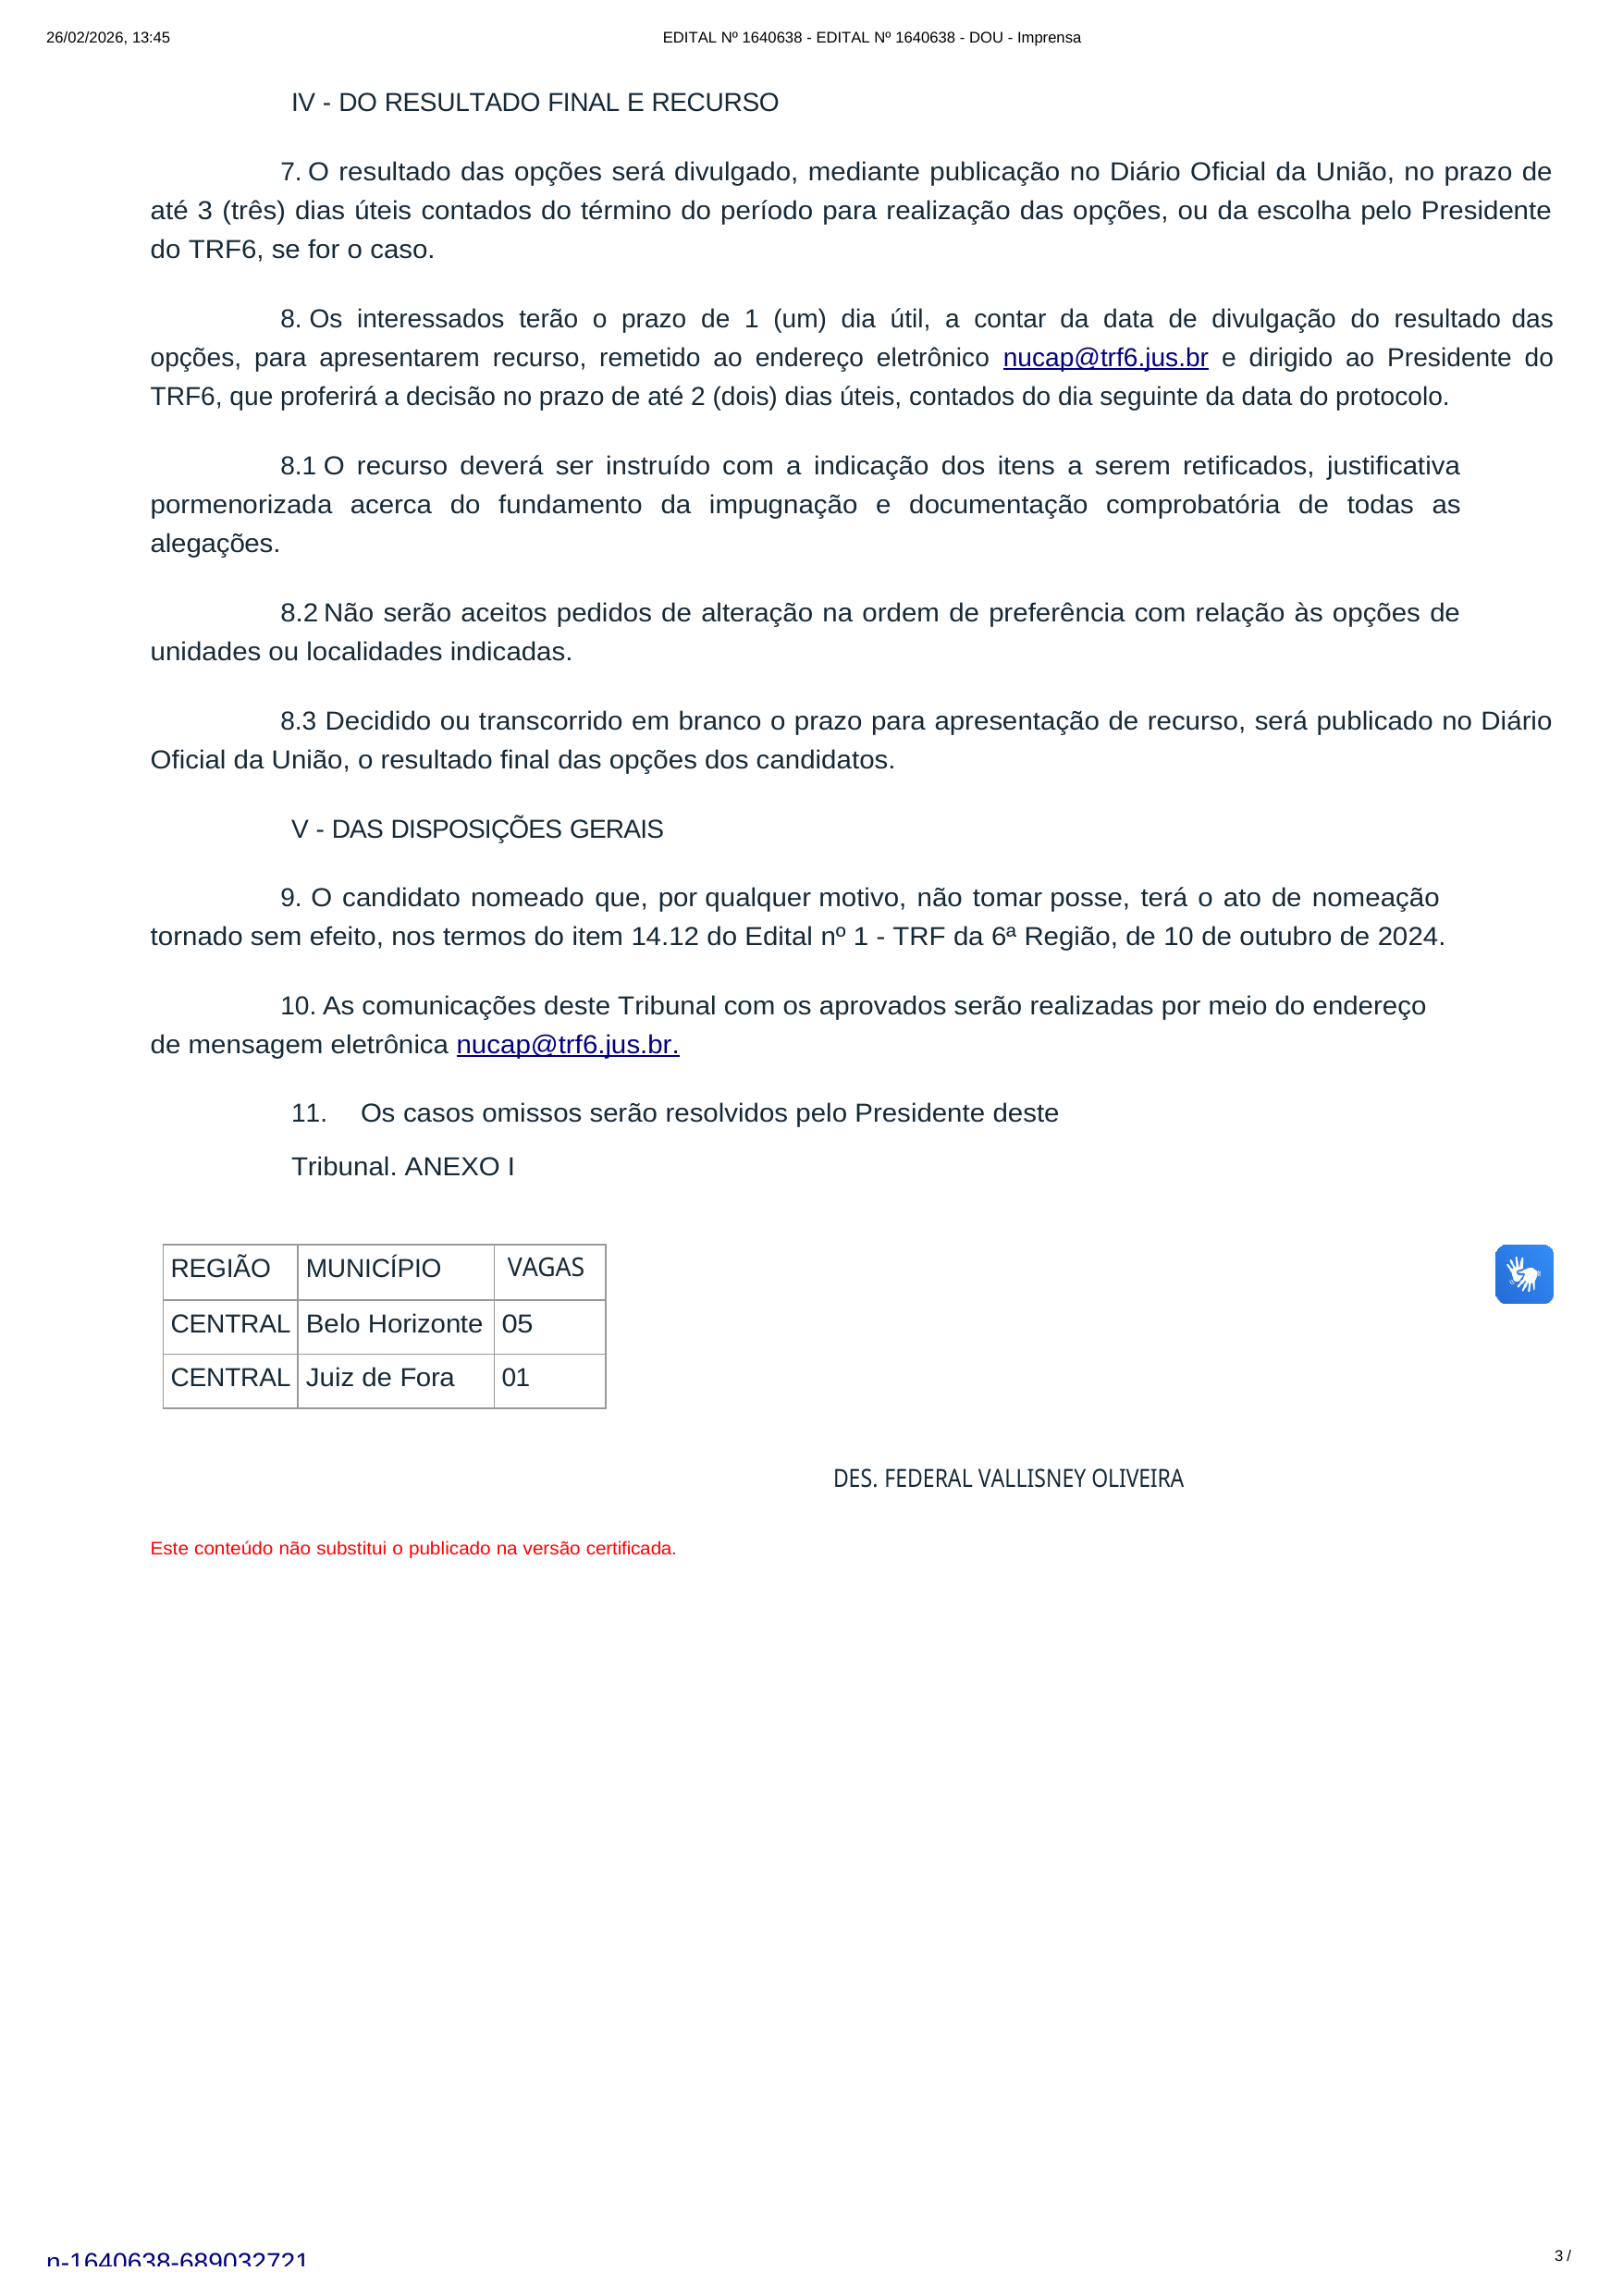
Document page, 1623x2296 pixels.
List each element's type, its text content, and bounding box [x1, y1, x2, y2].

table_cell 05 [495, 1301, 605, 1353]
table_header REGIÃO [164, 1246, 297, 1299]
list Decidido ou transcorrido em branco o prazo para apresentação de recurso, será publicado no Diário Oﬁcial da União, o resultado ﬁnal das opções dos candidatos. [150, 706, 1554, 774]
table_header MUNICÍPIO [299, 1246, 494, 1299]
list Os interessados terão o prazo de 1 (um) dia útil, a contar da data de divulgação do resultado das opções, para apresentarem recurso, remetido ao endereço eletrônico nucap@trf6.jus.br e dirigido ao Presidente do TRF6, que proferirá a decisão no prazo de até 2 (dois) dias úteis, contados do dia seguinte da data do protocolo. [150, 303, 1554, 411]
list As comunicações deste Tribunal com os aprovados serão realizadas por meio do endereço de mensagem eletrônica nucap@trf6.jus.br. [150, 990, 1462, 1059]
table_cell Juiz de Fora [299, 1355, 494, 1407]
list Não serão aceitos pedidos de alteração na ordem de preferência com relação às opções de unidades ou localidades indicadas. [150, 597, 1462, 667]
table_cell CENTRAL [164, 1301, 297, 1353]
list O recurso deverá ser instruído com a indicação dos itens a serem retiﬁcados, justiﬁcativa pormenorizada acerca do fundamento da impugnação e documentação comprobatória de todas as alegações. [150, 450, 1462, 559]
subtitle IV - DO RESULTADO FINAL E RECURSO [291, 87, 1554, 117]
table_cell Belo Horizonte [299, 1301, 494, 1353]
list O resultado das opções será divulgado, mediante publicação no Diário Oﬁcial da União, no prazo de até 3 (três) dias úteis contados do término do período para realização das opções, ou da escolha pelo Presidente do TRF6, se for o caso. [150, 156, 1554, 264]
list O candidato nomeado que, por qualquer motivo, não tomar posse, terá o ato de nomeação tornado sem efeito, nos termos do item 14.12 do Edital nº 1 - TRF da 6ª Região, de 10 de outubro de 2024. [150, 882, 1462, 951]
table_cell 01 [495, 1355, 605, 1407]
table_header VAGAS [495, 1246, 605, 1299]
list Os casos omissos serão resolvidos pelo Presidente deste Tribunal. ANEXO I [291, 1098, 1128, 1181]
table_cell CENTRAL [164, 1355, 297, 1407]
text Este conteúdo não substitui o publicado na versão certiﬁcada. [150, 1537, 1554, 1558]
subtitle V - DAS DISPOSIÇÕES GERAIS [291, 813, 1554, 843]
text DES. FEDERAL VALLISNEY OLIVEIRA [833, 1461, 1554, 1495]
